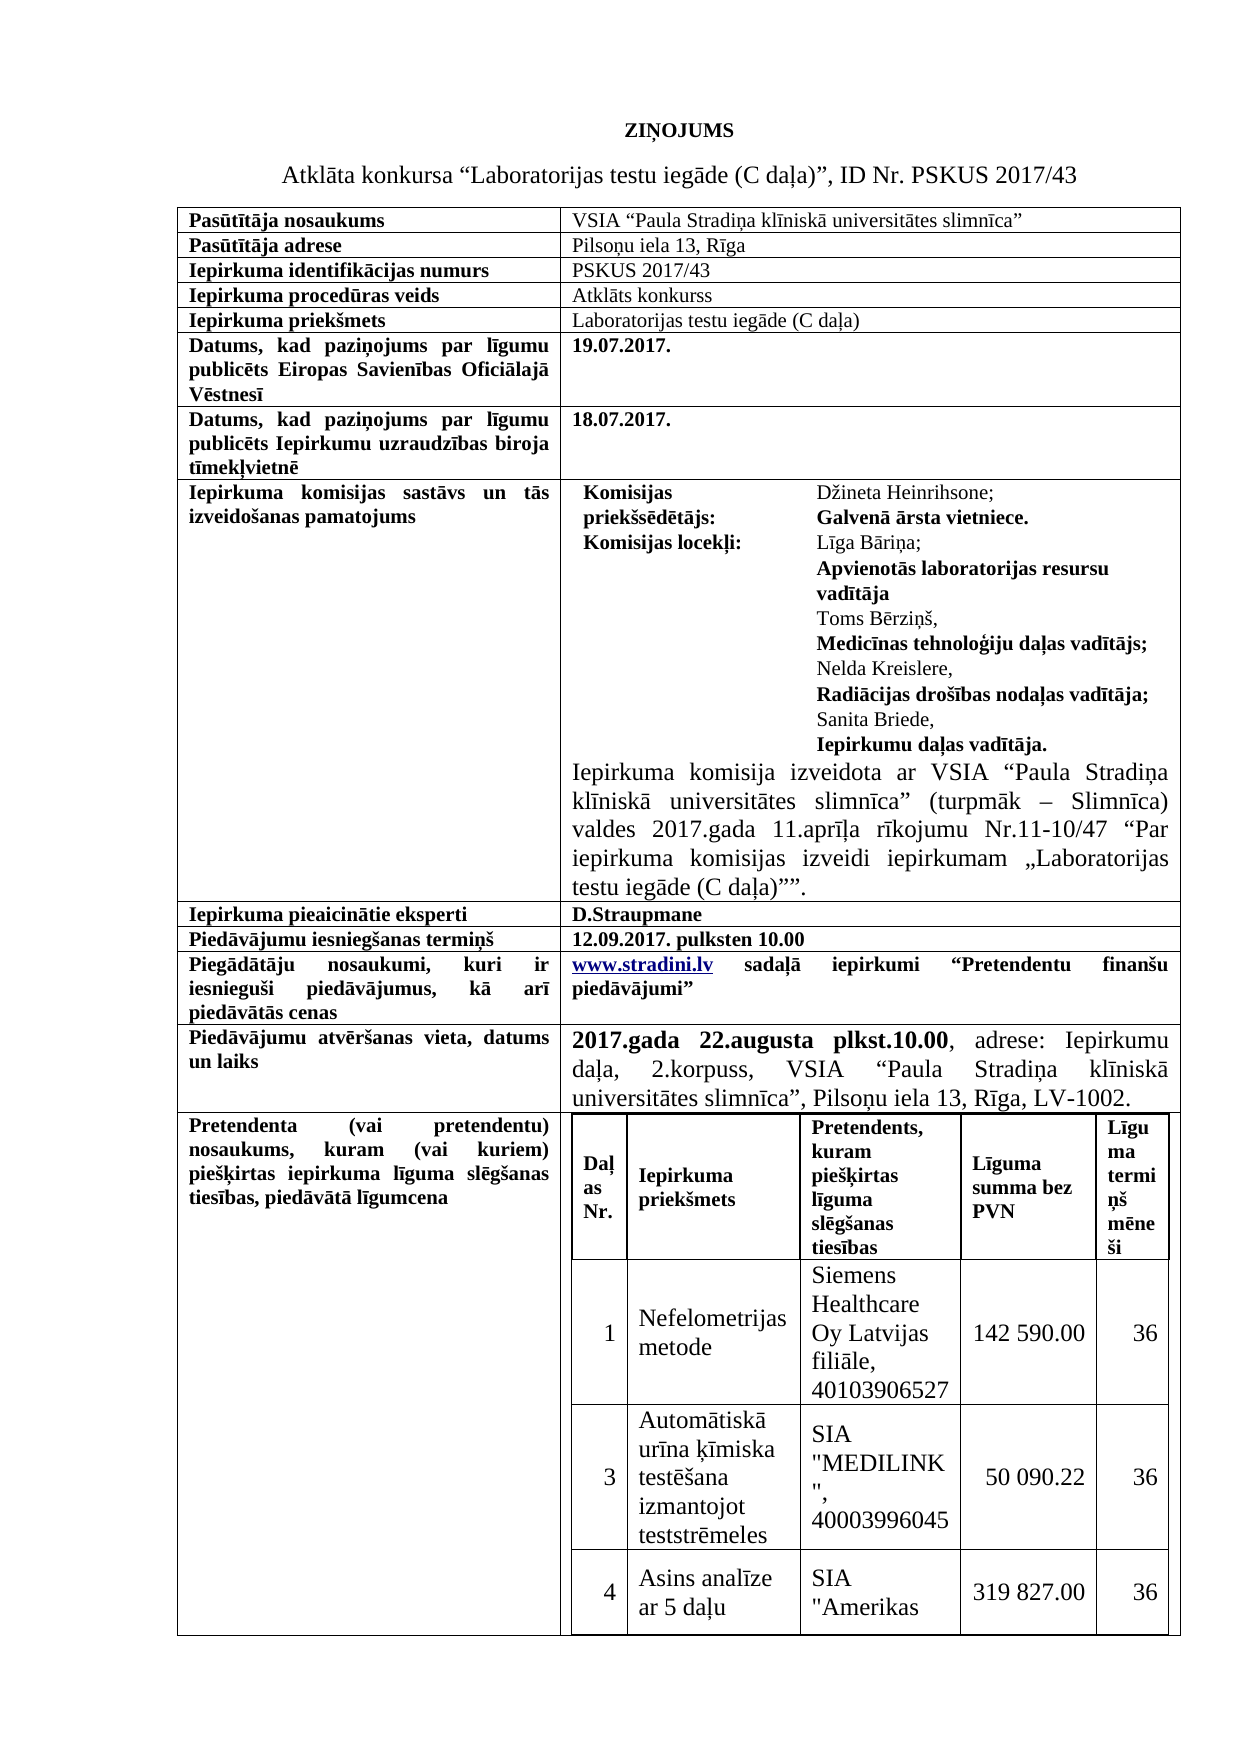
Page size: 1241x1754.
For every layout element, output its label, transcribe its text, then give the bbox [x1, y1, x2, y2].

table_cell www.stradini.lv sadaļā iepirkumi “Pretendentu finanšu piedāvājumi” [561, 952, 1180, 1024]
table_cell 12.09.2017. pulksten 10.00 [561, 927, 1180, 951]
table_cell Asins analīze ar 5 daļu [628, 1550, 800, 1634]
table_cell Līga Bāriņa; Apvienotās laboratorijas resursu vadītāja [805, 530, 1169, 606]
table_header Līguma summa bez PVN [962, 1115, 1095, 1259]
table_cell SIA "Amerikas [801, 1550, 960, 1634]
table_cell [572, 606, 805, 656]
text ZIŅOJUMS [177, 118, 1181, 142]
table_cell Automātiskā urīna ķīmiska testēšana izmantojot teststrēmeles [628, 1405, 800, 1549]
table_cell PSKUS 2017/43 [561, 258, 1180, 282]
table_cell SIA "MEDILINK", 40003996045 [801, 1405, 960, 1549]
table_cell 50 090.22 [961, 1405, 1096, 1549]
table_cell [1169, 1113, 1180, 1635]
table_header Pretendents, kuram piešķirtas līguma slēgšanas tiesības [801, 1115, 960, 1259]
table_cell Iepirkuma komisijas sastāvs un tās izveidošanas pamatojums [178, 480, 560, 901]
table_cell Piedāvājumu iesniegšanas termiņš [178, 927, 560, 951]
text Atklāta konkursa “Laboratorijas testu iegāde (C daļa)”, ID Nr. PSKUS 2017/43 [177, 160, 1181, 189]
table_cell 4 [572, 1550, 627, 1634]
table_cell 19.07.2017. [561, 333, 1180, 406]
table_cell Toms Bērziņš, Medicīnas tehnoloģiju daļas vadītājs; [805, 606, 1169, 656]
table_cell 319 827.00 [961, 1550, 1096, 1634]
table_cell Pretendenta (vai pretendentu) nosaukums, kuram (vai kuriem) piešķirtas iepirkuma līguma slēgšanas tiesības, piedāvātā līgumcena [178, 1113, 560, 1635]
table_cell D.Straupmane [561, 902, 1180, 926]
table_header Daļas Nr. [573, 1115, 626, 1259]
table_cell Siemens Healthcare Oy Latvijas filiāle, 40103906527 [801, 1260, 960, 1404]
table_cell Datums, kad paziņojums par līgumu publicēts Eiropas Savienības Oficiālajā Vēstnesī [178, 333, 560, 406]
table_cell [561, 1113, 571, 1635]
table_header Pasūtītāja nosaukums [178, 208, 560, 232]
table_cell Pilsoņu iela 13, Rīga [561, 233, 1180, 257]
table_cell 2017.gada 22.augusta plkst.10.00, adrese: Iepirkumu daļa, 2.korpuss, VSIA “Paula Stradiņa klīniskā universitātes slimnīca”, Pilsoņu iela 13, Rīga, LV-1002. [561, 1025, 1180, 1112]
table_cell Piegādātāju nosaukumi, kuri ir iesnieguši piedāvājumus, kā arī piedāvātās cenas [178, 952, 560, 1024]
table_cell Pasūtītāja adrese [178, 233, 560, 257]
table_cell 36 [1097, 1405, 1168, 1549]
table_cell Nelda Kreislere, Radiācijas drošības nodaļas vadītāja; Sanita Briede, Iepirkumu daļas vadītāja. [805, 656, 1169, 757]
table_header Iepirkuma priekšmets [628, 1115, 799, 1259]
table_cell 36 [1097, 1550, 1168, 1634]
table_cell Iepirkuma pieaicinātie eksperti [178, 902, 560, 926]
table_cell 36 [1097, 1260, 1168, 1404]
table_cell 142 590.00 [961, 1260, 1096, 1404]
table_cell Iepirkuma procedūras veids [178, 283, 560, 307]
table_cell Iepirkuma komisija izveidota ar VSIA “Paula Stradiņa klīniskā universitātes slimnīca” (turpmāk – Slimnīca) valdes 2017.gada 11.aprīļa rīkojumu Nr.11-10/47 “Par iepirkuma komisijas izveidi iepirkumam „Laboratorijas testu iegāde (C daļa)””. [561, 480, 1180, 901]
table_cell Atklāts konkurss [561, 283, 1180, 307]
table_cell Piedāvājumu atvēršanas vieta, datums un laiks [178, 1025, 560, 1112]
table_cell 18.07.2017. [561, 407, 1180, 479]
table_header Džineta Heinrihsone; Galvenā ārsta vietniece. [805, 480, 1169, 530]
table_cell 3 [572, 1405, 627, 1549]
table_cell Laboratorijas testu iegāde (C daļa) [561, 308, 1180, 332]
table_cell [572, 656, 805, 757]
table_cell Iepirkuma identifikācijas numurs [178, 258, 560, 282]
table_header Līguma termiņš mēneši [1097, 1115, 1168, 1259]
table_cell Iepirkuma priekšmets [178, 308, 560, 332]
table_header Komisijas priekšsēdētājs: [572, 480, 805, 530]
table_header VSIA “Paula Stradiņa klīniskā universitātes slimnīca” [561, 208, 1180, 232]
table_cell Komisijas locekļi: [572, 530, 805, 606]
table_cell 1 [572, 1260, 627, 1404]
table_cell Nefelometrijas metode [628, 1260, 800, 1404]
table_cell Datums, kad paziņojums par līgumu publicēts Iepirkumu uzraudzības biroja tīmekļvietnē [178, 407, 560, 479]
